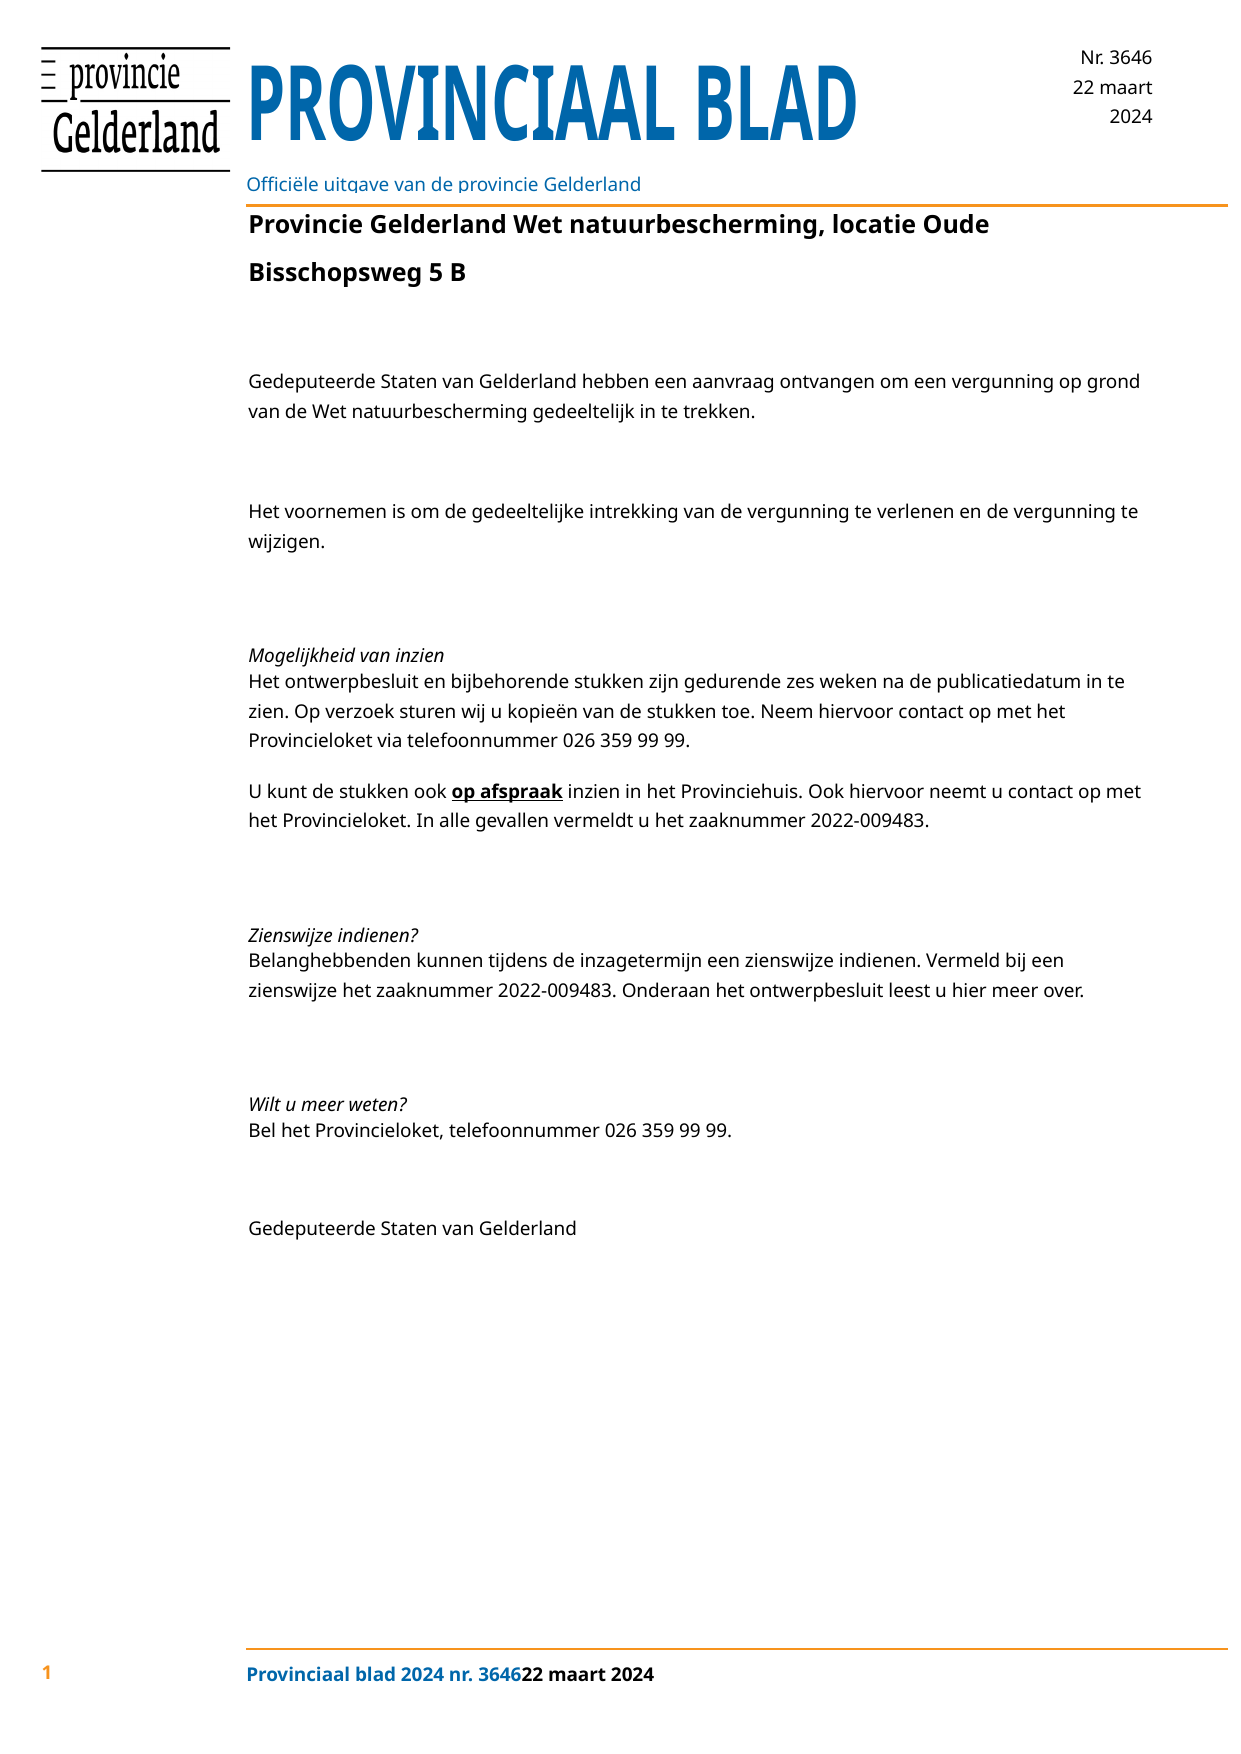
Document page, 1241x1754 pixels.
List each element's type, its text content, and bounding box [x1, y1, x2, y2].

text U kunt de stukken ook op afspraak inzien in het Provinciehuis. Ook hiervoor neemt u contact op met het Provincieloket. In alle gevallen vermeldt u het zaaknummer 2022-009483. [248, 778, 1152, 833]
text Gedeputeerde Staten van Gelderland [248, 1216, 1152, 1241]
text Het voornemen is om de gedeeltelijke intrekking van de vergunning te verlenen en de vergunning te wijzigen. [248, 499, 1152, 554]
text Bel het Provincieloket, telefoonnummer 026 359 99 99. [248, 1117, 1152, 1143]
text Mogelijkheid van inzien [248, 643, 1152, 668]
text Zienswijze indienen? [248, 922, 1152, 948]
text Wilt u meer weten? [248, 1092, 1152, 1117]
picture [41, 47, 231, 172]
text Provincie Gelderland Wet natuurbescherming, locatie Oude Bisschopsweg 5 B [248, 207, 1152, 288]
text Het ontwerpbesluit en bijbehorende stukken zijn gedurende zes weken na de publicatiedatum in te zien. Op verzoek sturen wij u kopieën van de stukken toe. Neem hiervoor contact op met het Provincieloket via telefoonnummer 026 359 99 99. [248, 668, 1152, 753]
text Gedeputeerde Staten van Gelderland hebben een aanvraag ontvangen om een vergunning op grond van de Wet natuurbescherming gedeeltelijk in te trekken. [248, 368, 1152, 424]
text Belanghebbenden kunnen tijdens de inzagetermijn een zienswijze indienen. Vermeld bij een zienswijze het zaaknummer 2022-009483. Onderaan het ontwerpbesluit leest u hier meer over. [248, 948, 1152, 1003]
